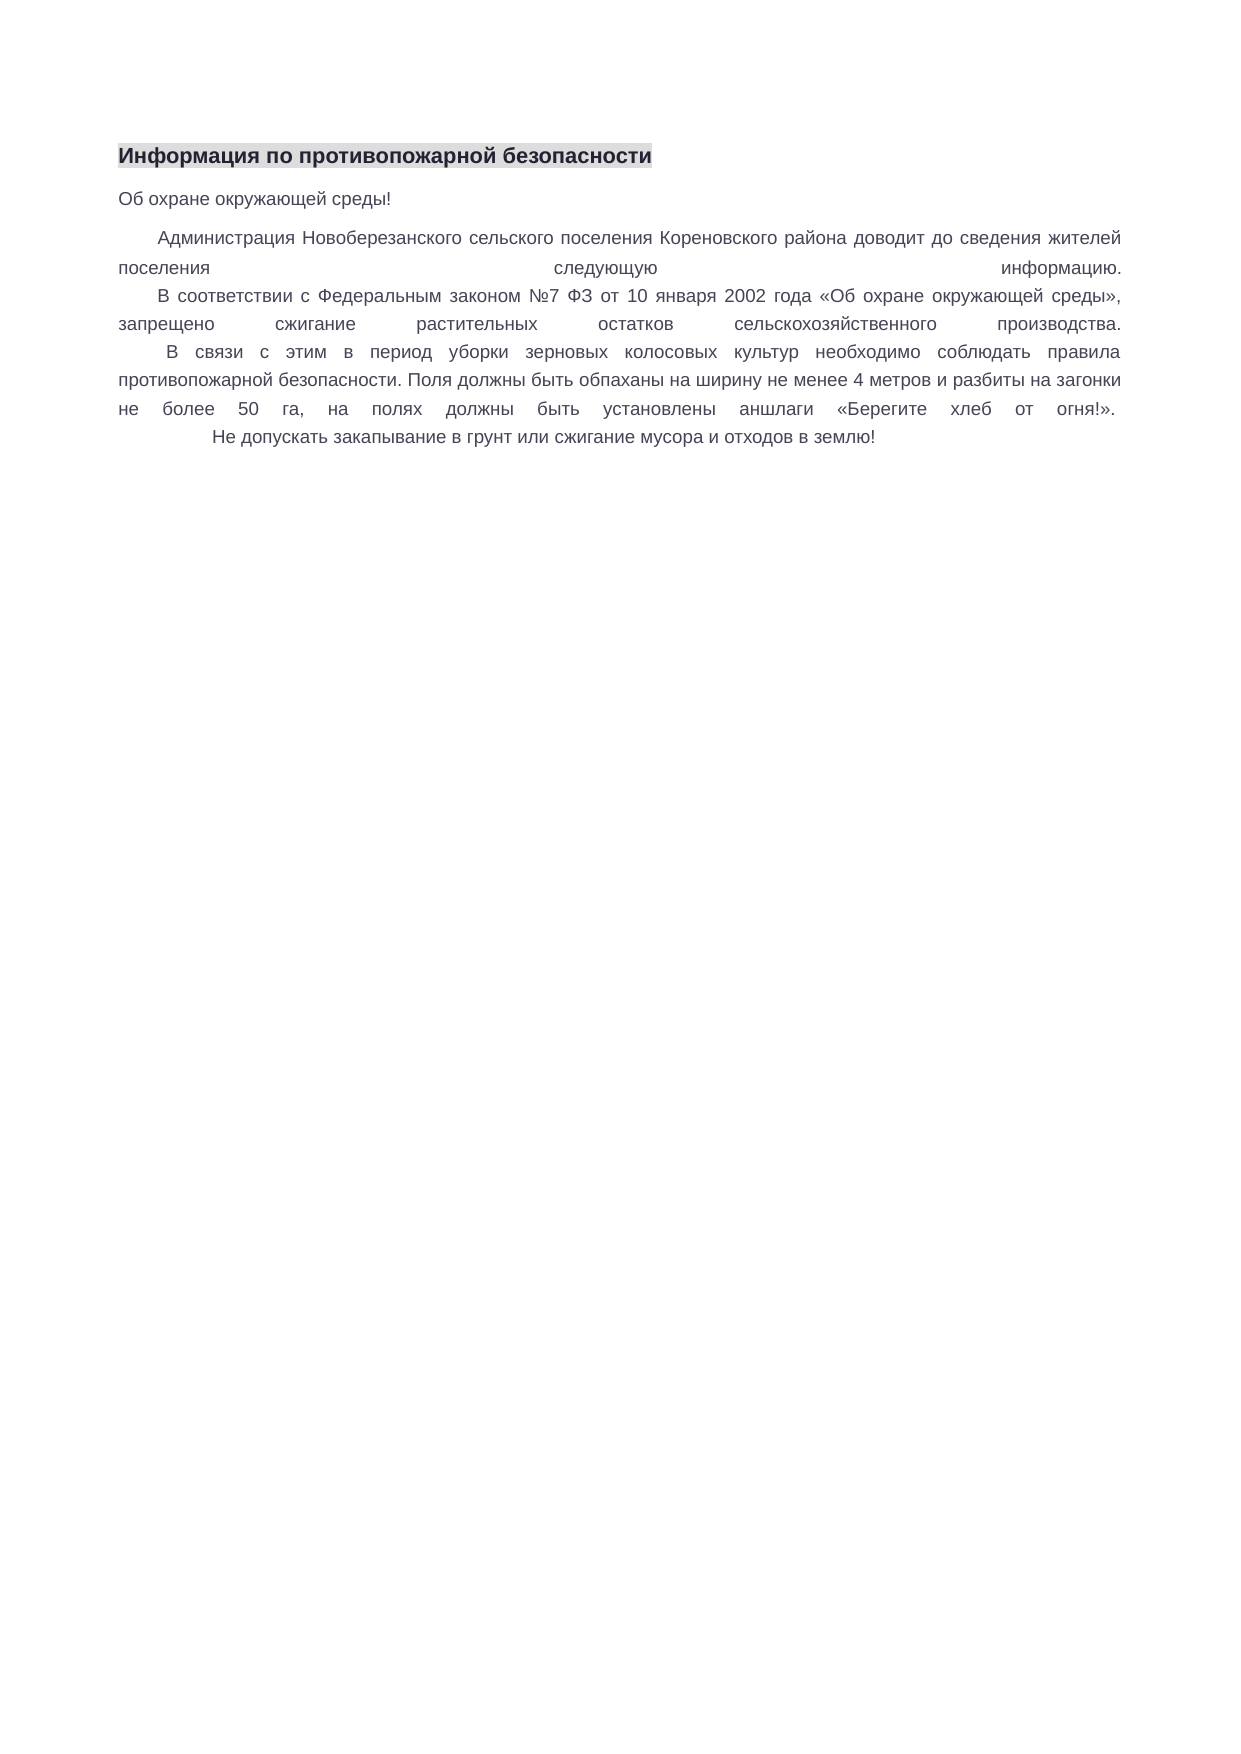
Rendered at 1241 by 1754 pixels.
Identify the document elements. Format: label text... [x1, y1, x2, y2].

subtitle Информация по противопожарной безопасности [118, 143, 1122, 168]
text Об охране окружающей среды! [118, 181, 1122, 209]
text Администрация Новоберезанского сельского поселения Кореновского района доводит до сведения жителей поселения следующую информацию. В соответствии с Федеральным законом №7 ФЗ от 10 января 2002 года «Об охране окружающей среды», запрещено сжигание растительных остатков сельскохозяйственного производства. В связи с этим в период уборки зерновых колосовых культур необходимо соблюдать правила противопожарной безопасности. Поля должны быть обпаханы на ширину не менее 4 метров и разбиты на загонки не более 50 га, на полях должны быть установлены аншлаги «Берегите хлеб от огня!». Не допускать закапывание в грунт или сжигание мусора и отходов в землю! [118, 221, 1122, 447]
